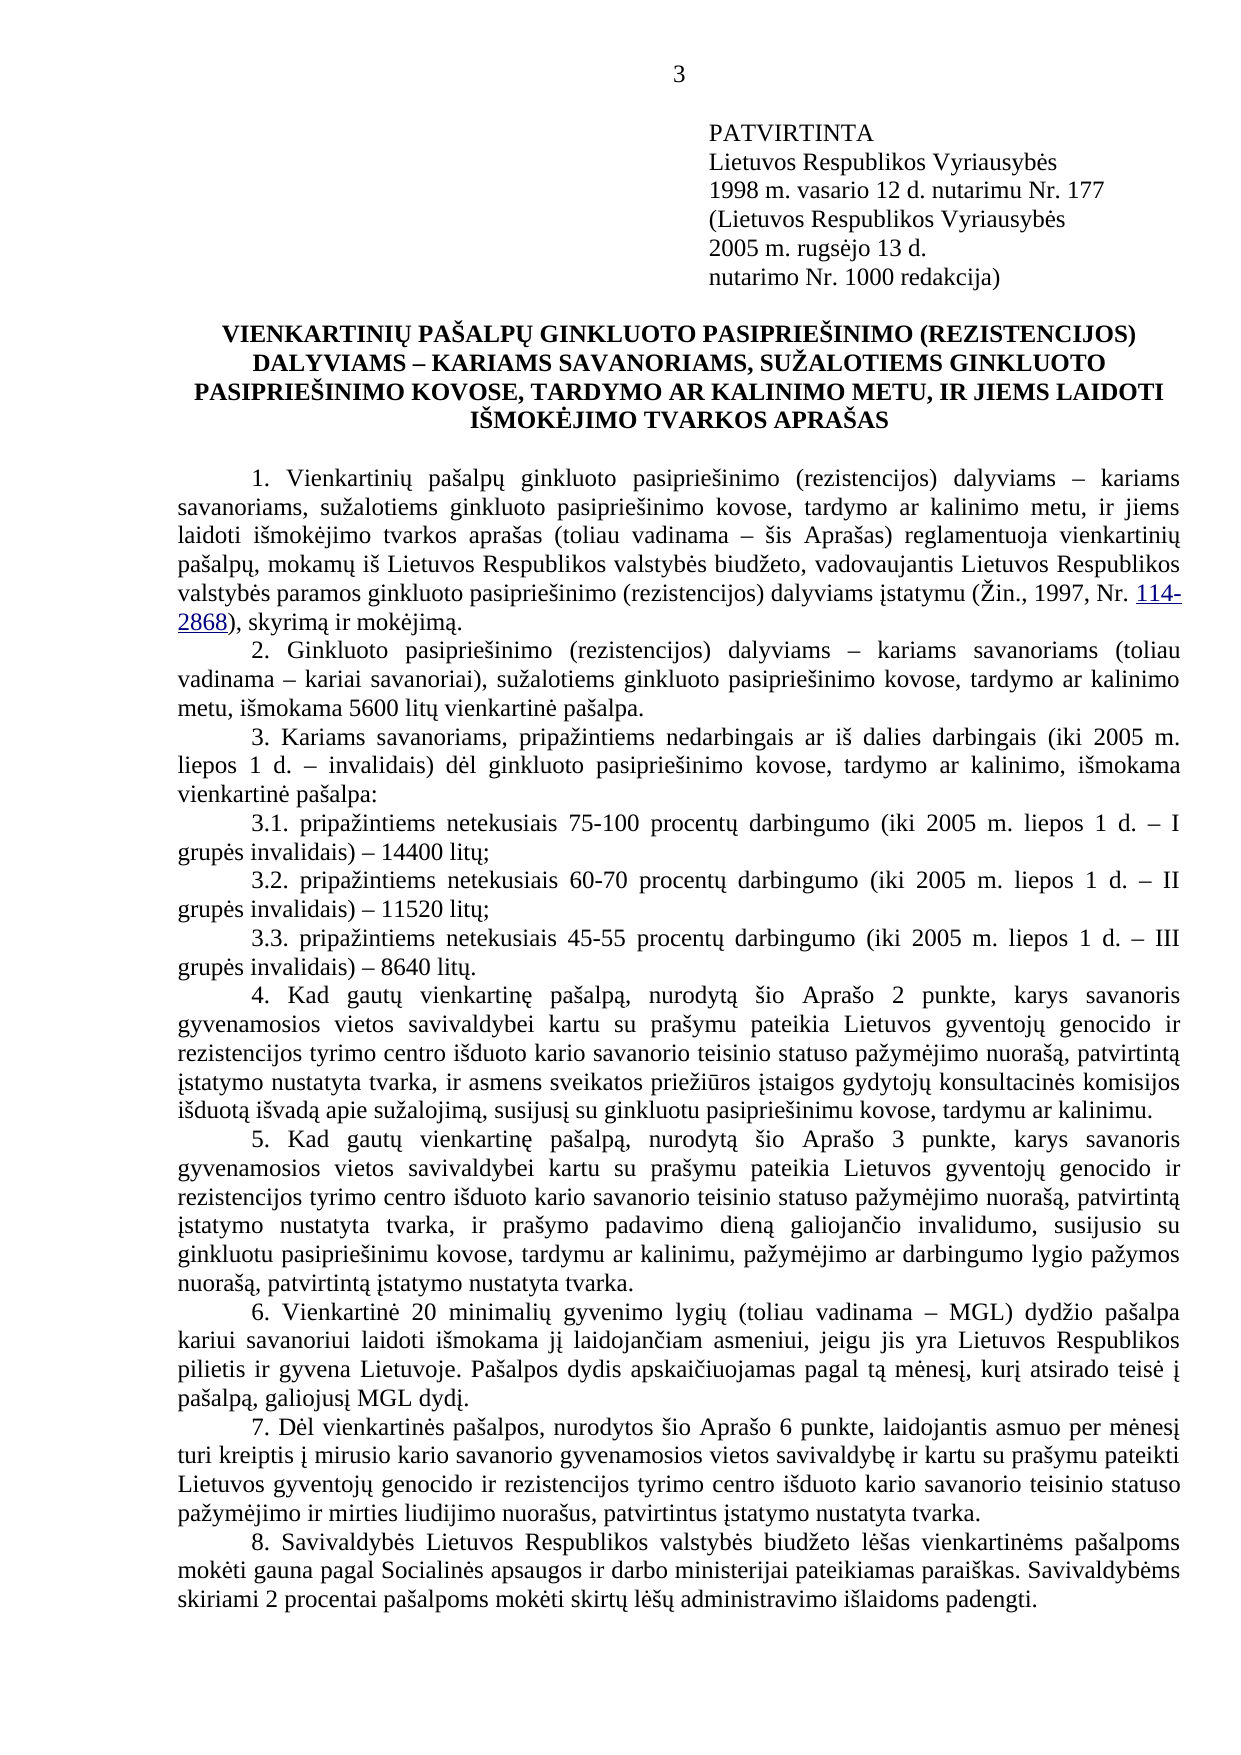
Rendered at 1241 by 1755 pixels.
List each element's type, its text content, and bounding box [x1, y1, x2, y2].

text 2005 m. rugsėjo 13 d. [177, 233, 1181, 262]
text 5. Kad gautų vienkartinę pašalpą, nurodytą šio Aprašo 3 punkte, karys savanoris gyvenamosios vietos savivaldybei kartu su prašymu pateikia Lietuvos gyventojų genocido ir rezistencijos tyrimo centro išduoto kario savanorio teisinio statuso pažymėjimo nuorašą, patvirtintą įstatymo nustatyta tvarka, ir prašymo padavimo dieną galiojančio invalidumo, susijusio su ginkluotu pasipriešinimu kovose, tardymu ar kalinimu, pažymėjimo ar darbingumo lygio pažymos nuorašą, patvirtintą įstatymo nustatyta tvarka. [177, 1124, 1181, 1297]
text Lietuvos Respublikos Vyriausybės [177, 147, 1181, 176]
text 4. Kad gautų vienkartinę pašalpą, nurodytą šio Aprašo 2 punkte, karys savanoris gyvenamosios vietos savivaldybei kartu su prašymu pateikia Lietuvos gyventojų genocido ir rezistencijos tyrimo centro išduoto kario savanorio teisinio statuso pažymėjimo nuorašą, patvirtintą įstatymo nustatyta tvarka, ir asmens sveikatos priežiūros įstaigos gydytojų konsultacinės komisijos išduotą išvadą apie sužalojimą, susijusį su ginkluotu pasipriešinimu kovose, tardymu ar kalinimu. [177, 981, 1181, 1124]
text 3.2. pripažintiems netekusiais 60-70 procentų darbingumo (iki 2005 m. liepos 1 d. – II grupės invalidais) – 11520 litų; [177, 866, 1181, 923]
text 6. Vienkartinė 20 minimalių gyvenimo lygių (toliau vadinama – MGL) dydžio pašalpa kariui savanoriui laidoti išmokama jį laidojančiam asmeniui, jeigu jis yra Lietuvos Respublikos pilietis ir gyvena Lietuvoje. Pašalpos dydis apskaičiuojamas pagal tą mėnesį, kurį atsirado teisė į pašalpą, galiojusį MGL dydį. [177, 1297, 1181, 1412]
text 1. Vienkartinių pašalpų ginkluoto pasipriešinimo (rezistencijos) dalyviams – kariams savanoriams, sužalotiems ginkluoto pasipriešinimo kovose, tardymo ar kalinimo metu, ir jiems laidoti išmokėjimo tvarkos aprašas (toliau vadinama – šis Aprašas) reglamentuoja vienkartinių pašalpų, mokamų iš Lietuvos Respublikos valstybės biudžeto, vadovaujantis Lietuvos Respublikos valstybės paramos ginkluoto pasipriešinimo (rezistencijos) dalyviams įstatymu (Žin., 1997, Nr. 114-2868), skyrimą ir mokėjimą. [177, 463, 1181, 636]
text 3.3. pripažintiems netekusiais 45-55 procentų darbingumo (iki 2005 m. liepos 1 d. – III grupės invalidais) – 8640 litų. [177, 923, 1181, 981]
text PATVIRTINTA [709, 118, 1181, 147]
text 1998 m. vasario 12 d. nutarimu Nr. 177 [177, 176, 1181, 204]
text VIENKARTINIŲ PAŠALPŲ GINKLUOTO PASIPRIEŠINIMO (REZISTENCIJOS) DALYVIAMS – KARIAMS SAVANORIAMS, SUŽALOTIEMS GINKLUOTO PASIPRIEŠINIMO KOVOSE, TARDYMO AR KALINIMO METU, IR JIEMS LAIDOTI IŠMOKĖJIMO TVARKOS APRAŠAS [177, 319, 1181, 434]
text 3. Kariams savanoriams, pripažintiems nedarbingais ar iš dalies darbingais (iki 2005 m. liepos 1 d. – invalidais) dėl ginkluoto pasipriešinimo kovose, tardymo ar kalinimo, išmokama vienkartinė pašalpa: [177, 722, 1181, 808]
text (Lietuvos Respublikos Vyriausybės [177, 204, 1181, 233]
text 3.1. pripažintiems netekusiais 75-100 procentų darbingumo (iki 2005 m. liepos 1 d. – I grupės invalidais) – 14400 litų; [177, 808, 1181, 866]
text 7. Dėl vienkartinės pašalpos, nurodytos šio Aprašo 6 punkte, laidojantis asmuo per mėnesį turi kreiptis į mirusio kario savanorio gyvenamosios vietos savivaldybę ir kartu su prašymu pateikti Lietuvos gyventojų genocido ir rezistencijos tyrimo centro išduoto kario savanorio teisinio statuso pažymėjimo ir mirties liudijimo nuorašus, patvirtintus įstatymo nustatyta tvarka. [177, 1412, 1181, 1527]
text 2. Ginkluoto pasipriešinimo (rezistencijos) dalyviams – kariams savanoriams (toliau vadinama – kariai savanoriai), sužalotiems ginkluoto pasipriešinimo kovose, tardymo ar kalinimo metu, išmokama 5600 litų vienkartinė pašalpa. [177, 636, 1181, 722]
text 8. Savivaldybės Lietuvos Respublikos valstybės biudžeto lėšas vienkartinėms pašalpoms mokėti gauna pagal Socialinės apsaugos ir darbo ministerijai pateikiamas paraiškas. Savivaldybėms skiriami 2 procentai pašalpoms mokėti skirtų lėšų administravimo išlaidoms padengti. [177, 1527, 1181, 1613]
text nutarimo Nr. 1000 redakcija) [177, 262, 1181, 291]
